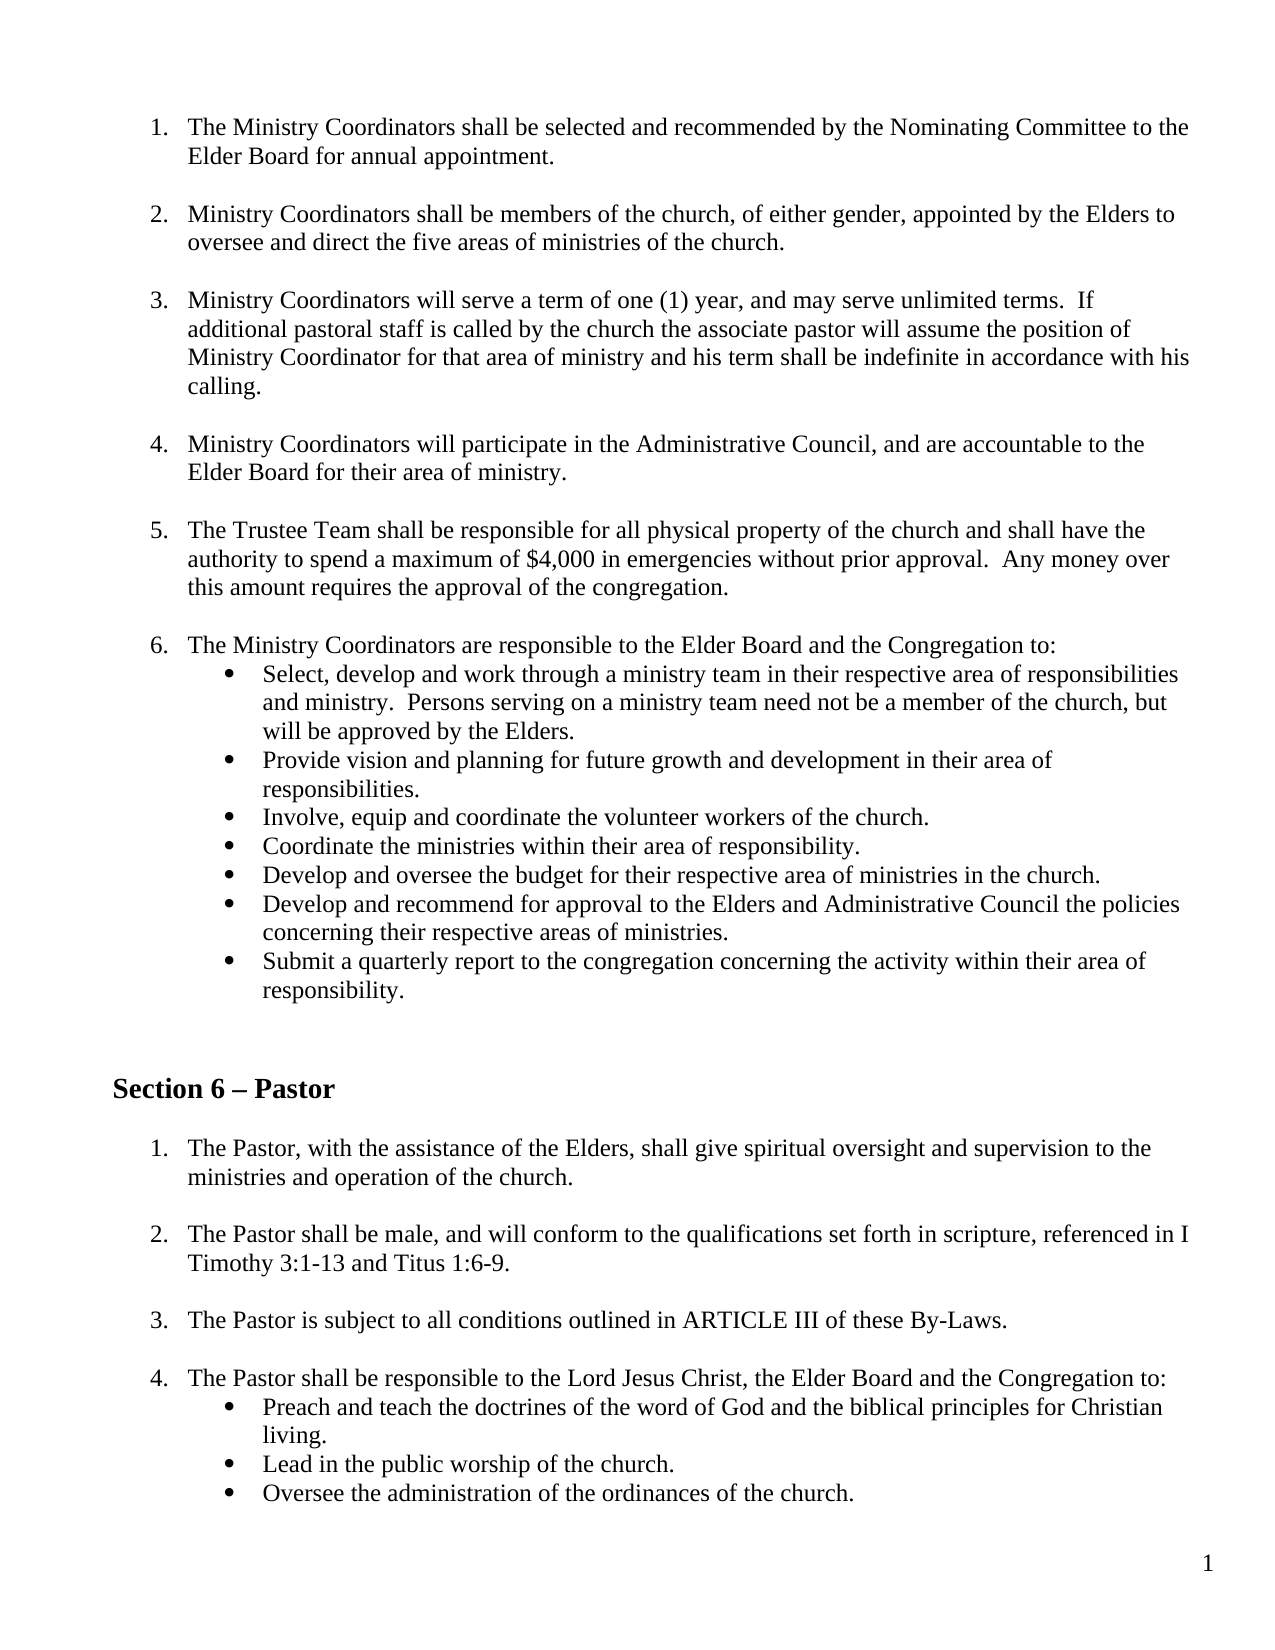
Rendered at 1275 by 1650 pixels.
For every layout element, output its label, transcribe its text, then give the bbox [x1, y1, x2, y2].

list Lead in the public worship of the church. [225, 1449, 1200, 1478]
list Preach and teach the doctrines of the word of God and the biblical principles for Christian living. [225, 1392, 1200, 1449]
list Coordinate the ministries within their area of responsibility. [225, 831, 1200, 860]
list The Pastor shall be male, and will conform to the qualifications set forth in scripture, referenced in I Timothy 3:1-13 and Titus 1:6-9. [150, 1219, 1200, 1277]
list The Ministry Coordinators shall be selected and recommended by the Nominating Committee to the Elder Board for annual appointment. [150, 112, 1200, 170]
list Submit a quarterly report to the congregation concerning the activity within their area of responsibility. [225, 946, 1200, 1004]
list Select, develop and work through a ministry team in their respective area of responsibilities and ministry. Persons serving on a ministry team need not be a member of the church, but will be approved by the Elders. [225, 659, 1200, 745]
list Involve, equip and coordinate the volunteer workers of the church. [225, 802, 1200, 831]
list Ministry Coordinators will participate in the Administrative Council, and are accountable to the Elder Board for their area of ministry. [150, 429, 1200, 486]
list The Trustee Team shall be responsible for all physical property of the church and shall have the authority to spend a maximum of $4,000 in emergencies without prior approval. Any money over this amount requires the approval of the congregation. [150, 515, 1200, 601]
text Section 6 – Pastor [112, 1071, 1200, 1104]
list The Pastor, with the assistance of the Elders, shall give spiritual oversight and supervision to the ministries and operation of the church. [150, 1133, 1200, 1191]
list Ministry Coordinators shall be members of the church, of either gender, appointed by the Elders to oversee and direct the five areas of ministries of the church. [150, 199, 1200, 256]
list Develop and recommend for approval to the Elders and Administrative Council the policies concerning their respective areas of ministries. [225, 889, 1200, 946]
list The Ministry Coordinators are responsible to the Elder Board and the Congregation to: [150, 630, 1200, 659]
list Provide vision and planning for future growth and development in their area of responsibilities. [225, 745, 1200, 802]
list Develop and oversee the budget for their respective area of ministries in the church. [225, 860, 1200, 889]
list The Pastor is subject to all conditions outlined in ARTICLE III of these By-Laws. [150, 1306, 1200, 1334]
list The Pastor shall be responsible to the Lord Jesus Christ, the Elder Board and the Congregation to: [150, 1363, 1200, 1392]
list Oversee the administration of the ordinances of the church. [225, 1478, 1200, 1507]
list Ministry Coordinators will serve a term of one (1) year, and may serve unlimited terms. If additional pastoral staff is called by the church the associate pastor will assume the position of Ministry Coordinator for that area of ministry and his term shall be indefinite in accordance with his calling. [150, 285, 1200, 400]
